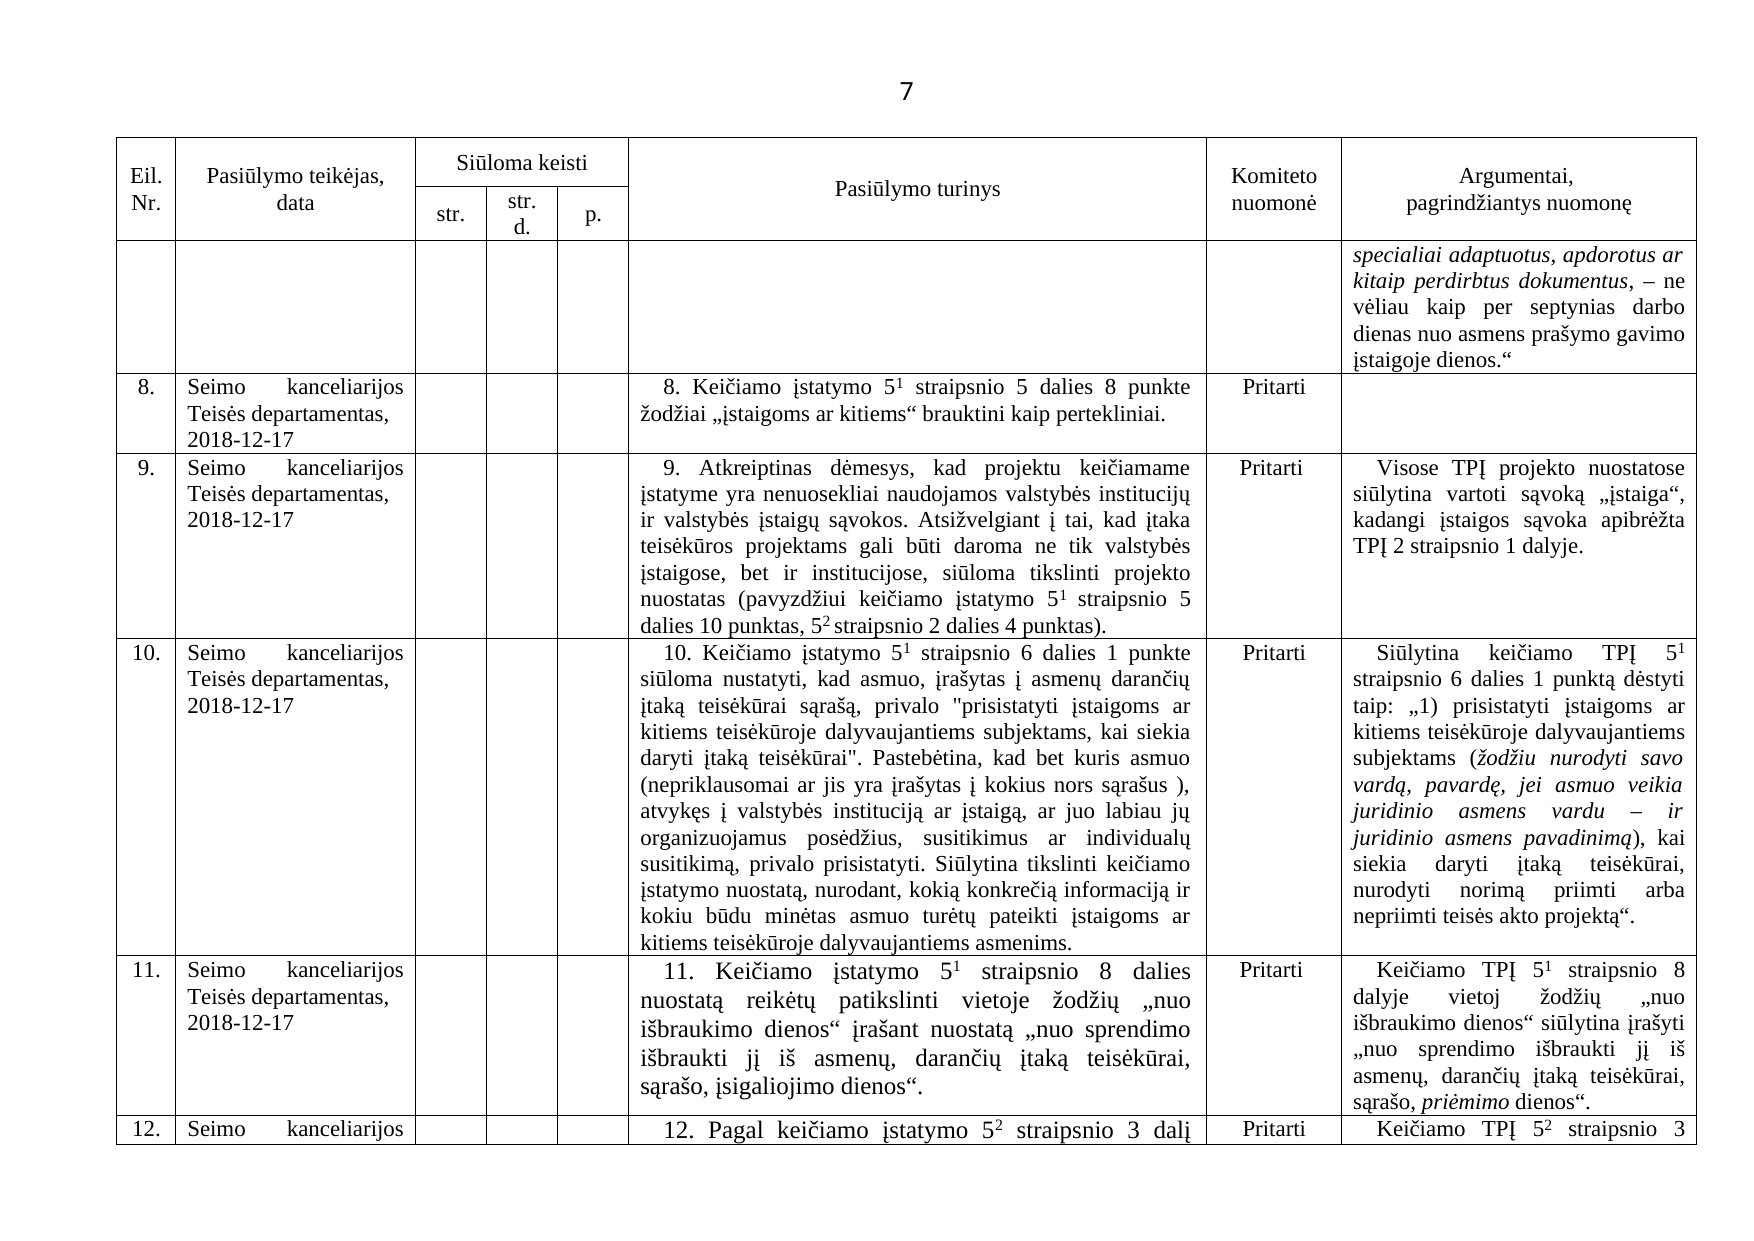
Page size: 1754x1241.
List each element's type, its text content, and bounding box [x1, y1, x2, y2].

table_cell [117, 241, 175, 372]
table_cell specialiai adaptuotus, apdorotus ar kitaip perdirbtus dokumentus, – ne vėliau kaip per septynias darbo dienas nuo asmens prašymo gavimo įstaigoje dienos.“ [1342, 241, 1696, 372]
table_cell 12. Pagal keičiamo įstatymo 52 straipsnio 3 dalį [629, 1116, 1206, 1144]
table_cell Seimo kanceliarijos Teisės departamentas, 2018-12-17 [176, 956, 415, 1114]
table_cell [416, 241, 486, 372]
table_cell 12. [117, 1116, 175, 1144]
table_cell [487, 1116, 557, 1144]
table_cell [487, 374, 557, 452]
table_header Argumentai, pagrindžiantys nuomonę [1342, 138, 1696, 239]
table_cell 9. [117, 454, 175, 638]
table_cell 9. Atkreiptinas dėmesys, kad projektu keičiamame įstatyme yra nenuosekliai naudojamos valstybės institucijų ir valstybės įstaigų sąvokos. Atsižvelgiant į tai, kad įtaka teisėkūros projektams gali būti daroma ne tik valstybės įstaigose, bet ir institucijose, siūloma tikslinti projekto nuostatas (pavyzdžiui keičiamo įstatymo 51 straipsnio 5 dalies 10 punktas, 52 straipsnio 2 dalies 4 punktas). [629, 454, 1206, 638]
table_cell Seimo kanceliarijos Teisės departamentas, 2018-12-17 [176, 454, 415, 638]
table_cell 8. [117, 374, 175, 452]
table_cell [416, 374, 486, 452]
table_cell Pritarti [1207, 639, 1341, 955]
table_cell str. [416, 187, 486, 239]
table_cell [176, 241, 415, 372]
table_cell 11. Keičiamo įstatymo 51 straipsnio 8 dalies nuostatą reikėtų patikslinti vietoje žodžių „nuo išbraukimo dienos“ įrašant nuostatą „nuo sprendimo išbraukti jį iš asmenų, darančių įtaką teisėkūrai, sąrašo, įsigaliojimo dienos“. [629, 956, 1206, 1114]
table_header Pasiūlymo teikėjas, data [176, 138, 415, 239]
table_cell [487, 454, 557, 638]
table_cell Pritarti [1207, 956, 1341, 1114]
table_cell [558, 454, 628, 638]
table_cell Seimo kanceliarijos Teisės departamentas, 2018-12-17 [176, 374, 415, 452]
table_cell p. [558, 187, 628, 239]
table_cell 10. Keičiamo įstatymo 51 straipsnio 6 dalies 1 punkte siūloma nustatyti, kad asmuo, įrašytas į asmenų darančių įtaką teisėkūrai sąrašą, privalo "prisistatyti įstaigoms ar kitiems teisėkūroje dalyvaujantiems subjektams, kai siekia daryti įtaką teisėkūrai". Pastebėtina, kad bet kuris asmuo (nepriklausomai ar jis yra įrašytas į kokius nors sąrašus ), atvykęs į valstybės instituciją ar įstaigą, ar juo labiau jų organizuojamus posėdžius, susitikimus ar individualų susitikimą, privalo prisistatyti. Siūlytina tikslinti keičiamo įstatymo nuostatą, nurodant, kokią konkrečią informaciją ir kokiu būdu minėtas asmuo turėtų pateikti įstaigoms ar kitiems teisėkūroje dalyvaujantiems asmenims. [629, 639, 1206, 955]
table_cell [558, 374, 628, 452]
table_cell [487, 241, 557, 372]
table_cell [487, 956, 557, 1114]
table_cell [416, 1116, 486, 1144]
table_header Pasiūlymo turinys [629, 138, 1206, 239]
table_cell [558, 1116, 628, 1144]
table_cell [416, 454, 486, 638]
table_cell Pritarti [1207, 374, 1341, 452]
table_cell 10. [117, 639, 175, 955]
table_cell 11. [117, 956, 175, 1114]
table_cell Siūlytina keičiamo TPĮ 51 straipsnio 6 dalies 1 punktą dėstyti taip: „1) prisistatyti įstaigoms ar kitiems teisėkūroje dalyvaujantiems subjektams (žodžiu nurodyti savo vardą, pavardę, jei asmuo veikia juridinio asmens vardu – ir juridinio asmens pavadinimą), kai siekia daryti įtaką teisėkūrai, nurodyti norimą priimti arba nepriimti teisės akto projektą“. [1342, 639, 1696, 955]
table_cell Keičiamo TPĮ 51 straipsnio 8 dalyje vietoj žodžių „nuo išbraukimo dienos“ siūlytina įrašyti „nuo sprendimo išbraukti jį iš asmenų, darančių įtaką teisėkūrai, sąrašo, priėmimo dienos“. [1342, 956, 1696, 1114]
table_cell [558, 639, 628, 955]
table_header Komiteto nuomonė [1207, 138, 1341, 239]
table_cell Visose TPĮ projekto nuostatose siūlytina vartoti sąvoką „įstaiga“, kadangi įstaigos sąvoka apibrėžta TPĮ 2 straipsnio 1 dalyje. [1342, 454, 1696, 638]
table_cell Pritarti [1207, 454, 1341, 638]
table_cell [487, 639, 557, 955]
table_header Eil. Nr. [117, 138, 175, 239]
table_cell Seimo kanceliarijos Teisės departamentas, 2018-12-17 [176, 639, 415, 955]
table_cell [558, 241, 628, 372]
table_header Siūloma keisti [416, 138, 628, 186]
table_cell Seimo kanceliarijos [176, 1116, 415, 1144]
table_cell str. d. [487, 187, 557, 239]
table_cell [1342, 374, 1696, 452]
table_cell Keičiamo TPĮ 52 straipsnio 3 [1342, 1116, 1696, 1144]
table_cell [1207, 241, 1341, 372]
table_cell Pritarti [1207, 1116, 1341, 1144]
table_cell 8. Keičiamo įstatymo 51 straipsnio 5 dalies 8 punkte žodžiai „įstaigoms ar kitiems“ brauktini kaip pertekliniai. [629, 374, 1206, 452]
table_cell [416, 639, 486, 955]
table_cell [416, 956, 486, 1114]
table_cell [558, 956, 628, 1114]
table_cell [629, 241, 1206, 372]
